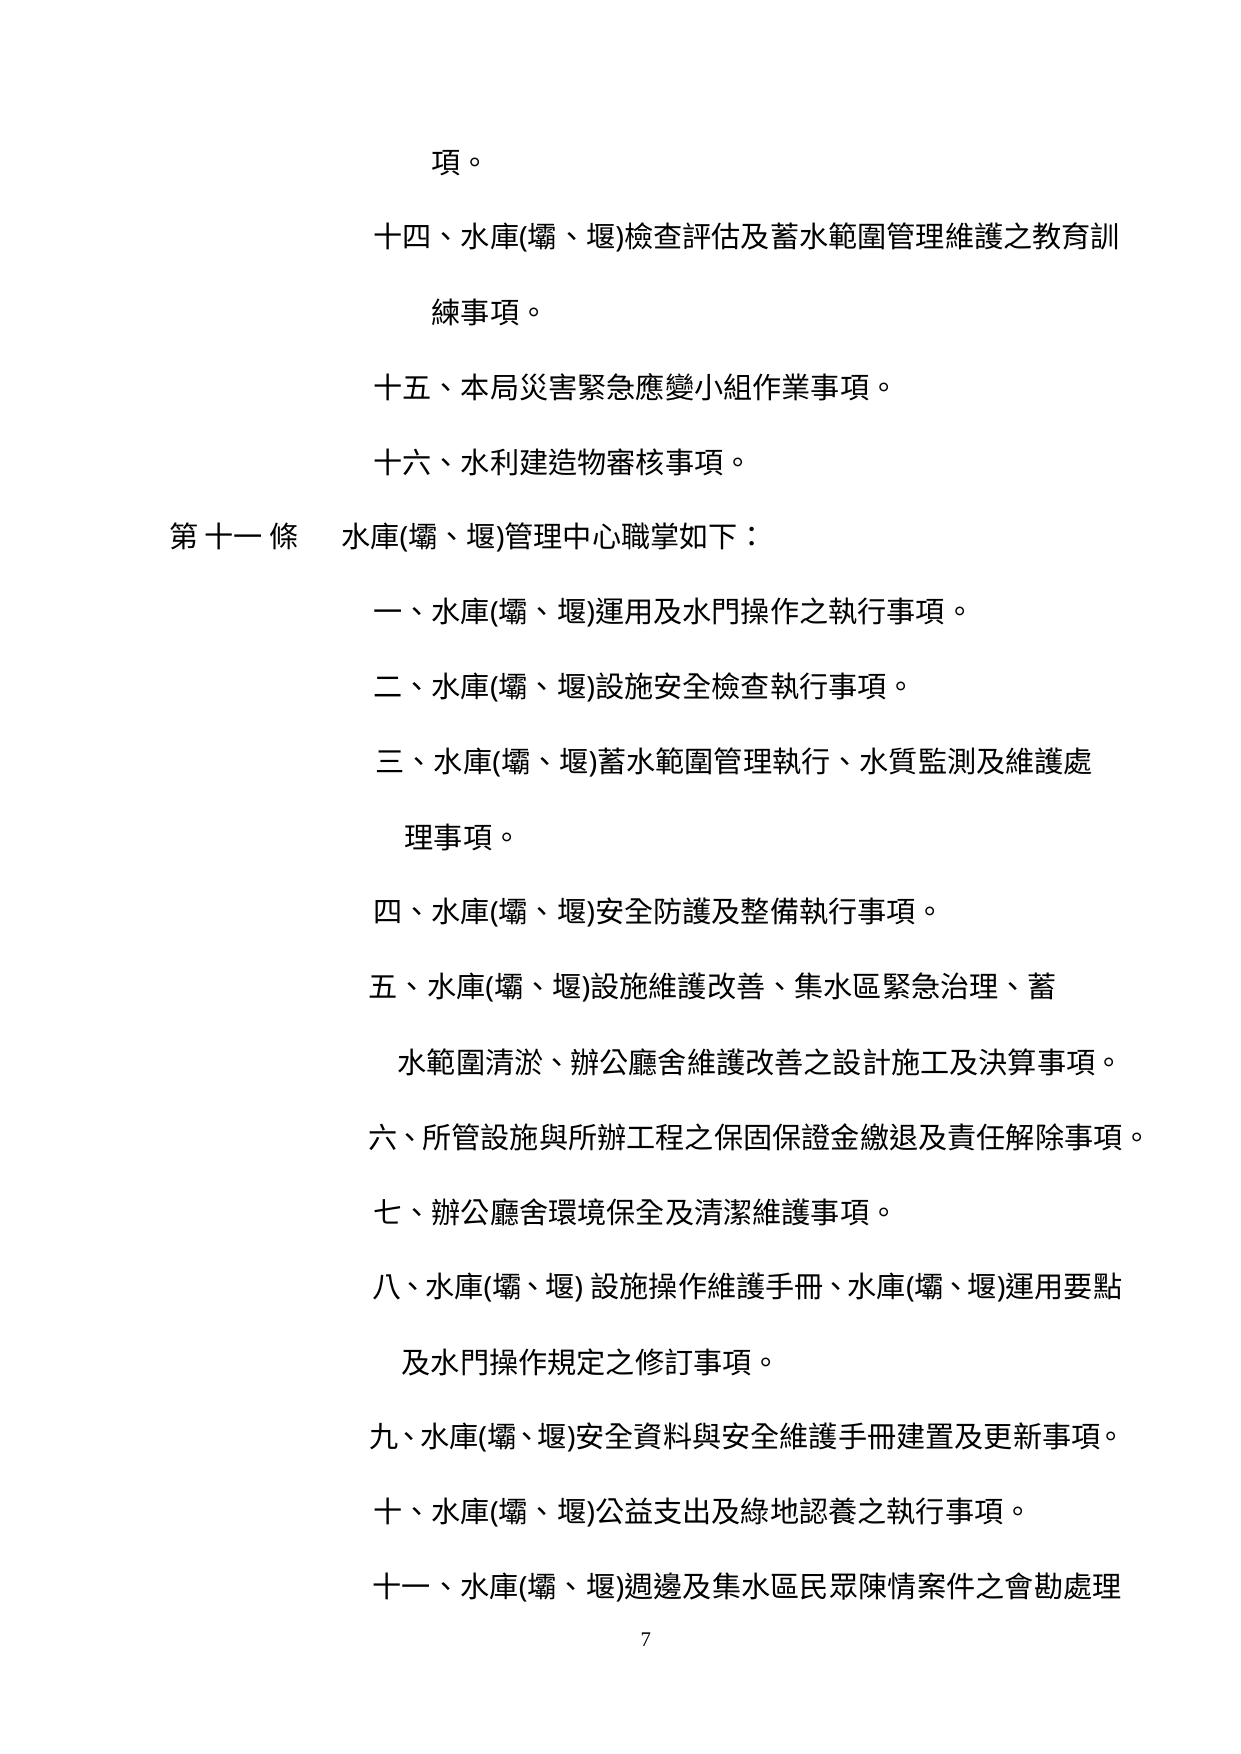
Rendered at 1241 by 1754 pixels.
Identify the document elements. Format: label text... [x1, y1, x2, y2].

text 四、水庫(壩、堰)安全防護及整備執行事項。 [169, 873, 1122, 948]
text 項。 [169, 123, 1122, 198]
text 六、所管設施與所辦工程之保固保證金繳退及責任解除事項。 [368, 1098, 1122, 1173]
text 十、水庫(壩、堰)公益支出及綠地認養之執行事項。 [169, 1473, 1122, 1548]
text 第 十一 條 水庫(壩、堰)管理中心職掌如下： [169, 498, 1122, 573]
text 理事項。 [404, 798, 1122, 873]
text 八、水庫(壩、堰) 設施操作維護手冊、水庫(壩、堰)運用要點及水門操作規定之修訂事項。 [372, 1248, 1122, 1398]
text 一、水庫(壩、堰)運用及水門操作之執行事項。 [169, 573, 1122, 648]
text 九、水庫(壩、堰)安全資料與安全維護手冊建置及更新事項。 [281, 1398, 1122, 1473]
text 二、水庫(壩、堰)設施安全檢查執行事項。 [169, 648, 1122, 723]
text 十五、本局災害緊急應變小組作業事項。 [169, 348, 1122, 423]
text 七、辦公廳舍環境保全及清潔維護事項。 [169, 1173, 1122, 1248]
text 十一、水庫(壩、堰)週邊及集水區民眾陳情案件之會勘處理 [372, 1548, 1122, 1623]
text 十六、水利建造物審核事項。 [169, 423, 1122, 498]
text 練事項。 [169, 273, 1122, 348]
text 三、水庫(壩、堰)蓄水範圍管理執行、水質監測及維護處 [375, 723, 1122, 798]
text 十四、水庫(壩、堰)檢查評估及蓄水範圍管理維護之教育訓 [169, 198, 1122, 273]
text 五、水庫(壩、堰)設施維護改善、集水區緊急治理、蓄 [368, 948, 1122, 1023]
text 水範圍清淤、辦公廳舍維護改善之設計施工及決算事項。 [397, 1023, 1122, 1098]
